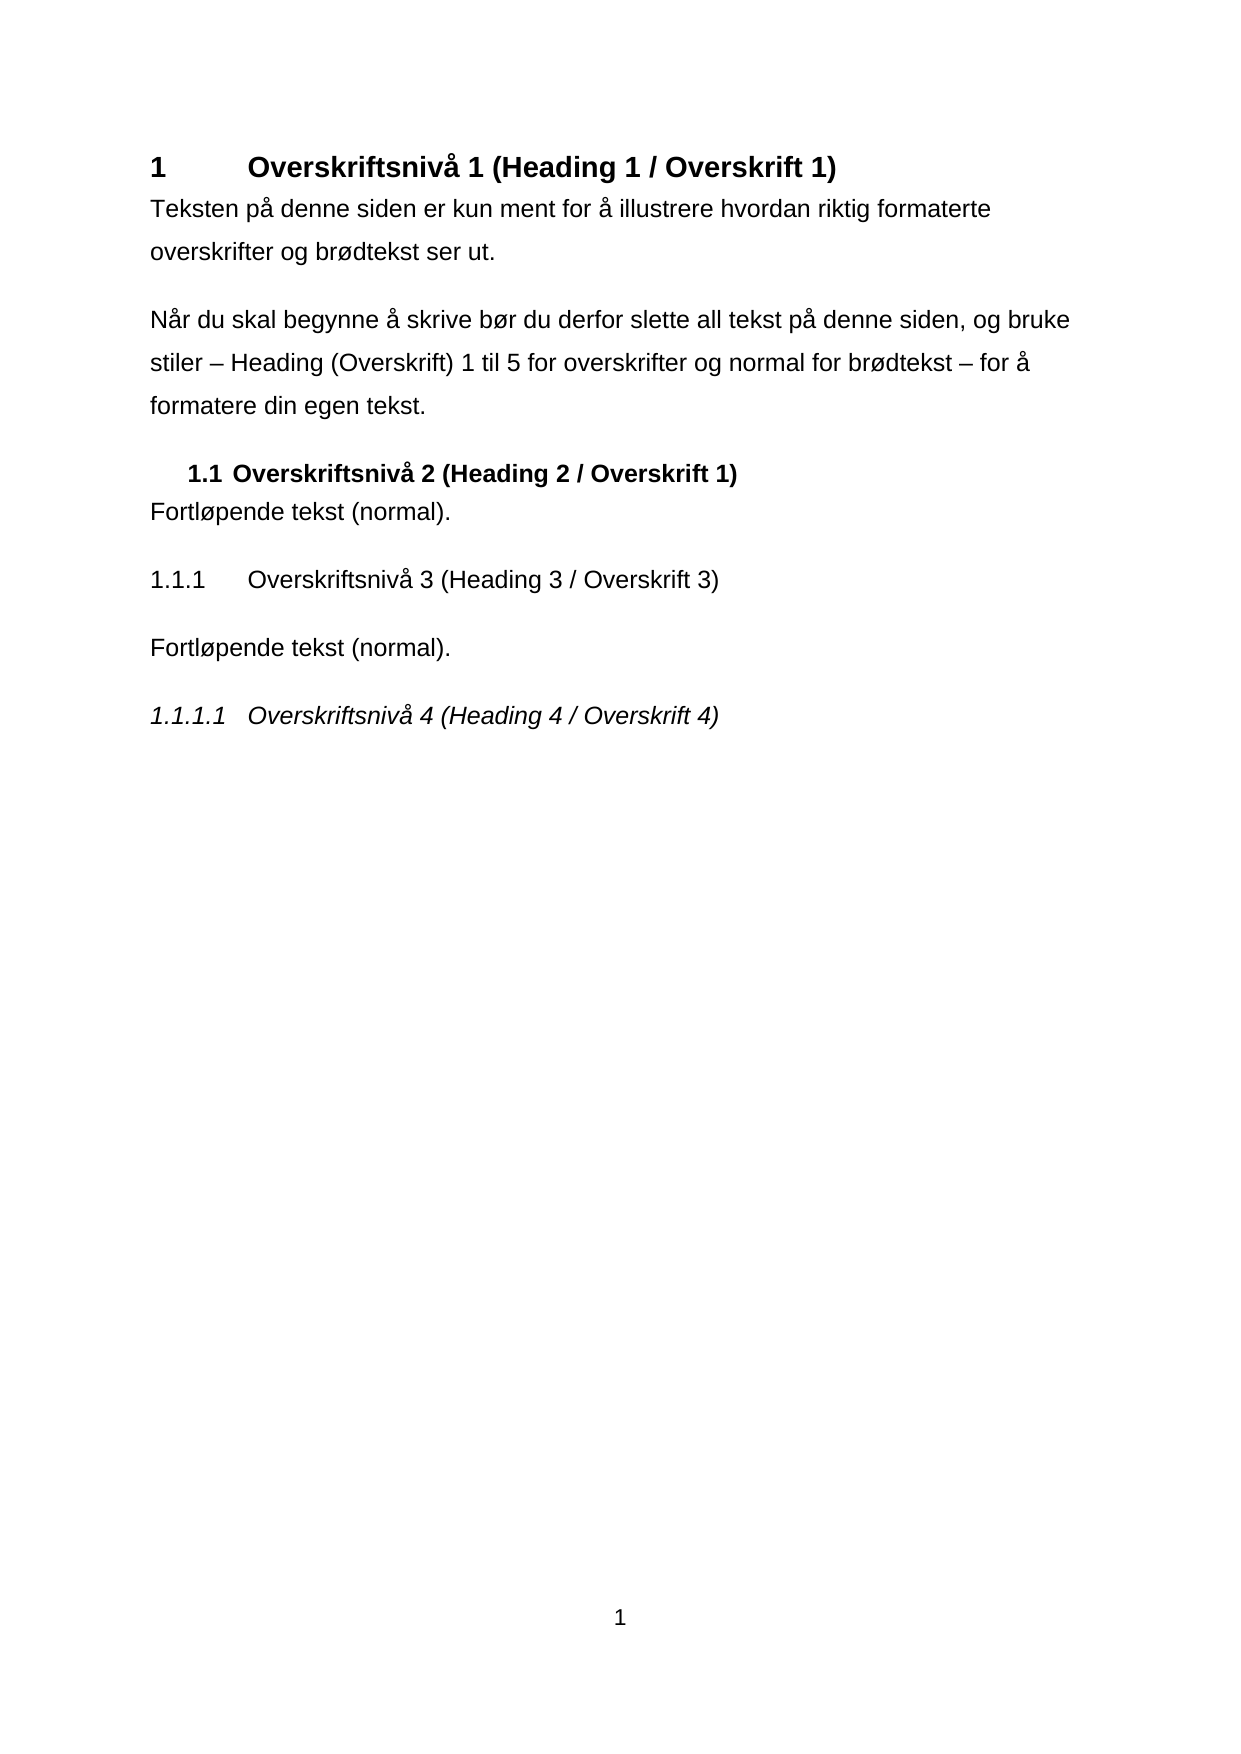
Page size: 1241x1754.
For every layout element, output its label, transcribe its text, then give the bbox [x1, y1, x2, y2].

subtitle Overskriftsnivå 2 (Heading 2 / Overskrift 1) [187, 459, 1090, 488]
text Teksten på denne siden er kun ment for å illustrere hvordan riktig formaterte overskrifter og brødtekst ser ut. [150, 193, 1090, 265]
text Når du skal begynne å skrive bør du derfor slette all tekst på denne siden, og bruke stiler – Heading (Overskrift) 1 til 5 for overskrifter og normal for brødtekst – for å formatere din egen tekst. [150, 305, 1090, 420]
subtitle Overskriftsnivå 1 (Heading 1 / Overskrift 1) [150, 150, 1090, 183]
text Fortløpende tekst (normal). [150, 633, 1090, 661]
subtitle Overskriftsnivå 3 (Heading 3 / Overskrift 3) [150, 564, 1090, 593]
text Fortløpende tekst (normal). [150, 496, 1090, 525]
subtitle Overskriftsnivå 4 (Heading 4 / Overskrift 4) [150, 701, 1090, 729]
